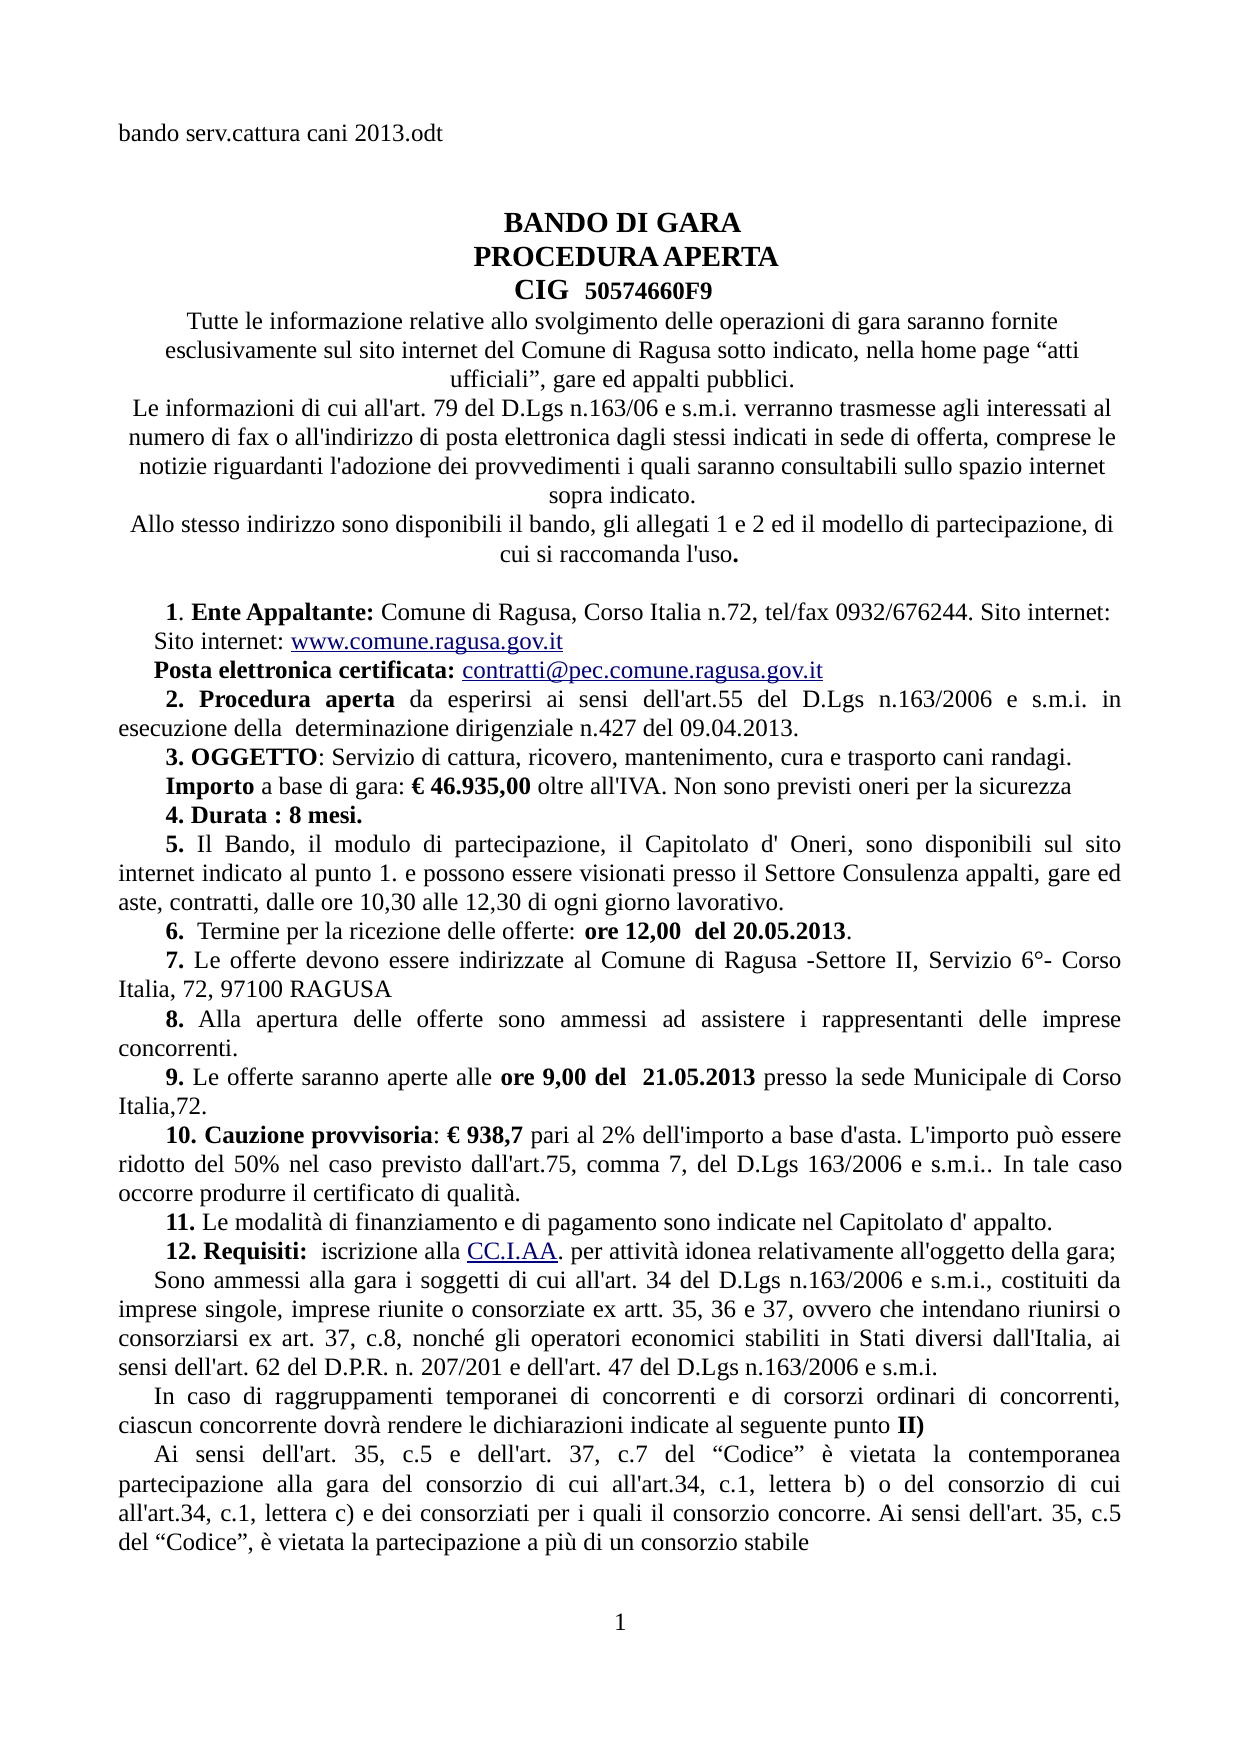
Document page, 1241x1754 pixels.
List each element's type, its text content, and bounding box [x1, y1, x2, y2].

text 6. Termine per la ricezione delle offerte: ore 12,00 del 20.05.2013. [118, 916, 1122, 945]
text 4. Durata : 8 mesi. [118, 800, 1122, 829]
text 11. Le modalità di finanziamento e di pagamento sono indicate nel Capitolato d' appalto. [165, 1207, 1122, 1236]
text CIG 50574660F9 [118, 272, 1122, 306]
text 5. Il Bando, il modulo di partecipazione, il Capitolato d' Oneri, sono disponibili sul sito internet indicato al punto 1. e possono essere visionati presso il Settore Consulenza appalti, gare ed aste, contratti, dalle ore 10,30 alle 12,30 di ogni giorno lavorativo. [118, 829, 1122, 916]
text 2. Procedura aperta da esperirsi ai sensi dell'art.55 del D.Lgs n.163/2006 e s.m.i. in esecuzione della determinazione dirigenziale n.427 del 09.04.2013. [118, 684, 1122, 742]
text 12. Requisiti: iscrizione alla CC.I.AA. per attività idonea relativamente all'oggetto della gara; [165, 1236, 1122, 1265]
text Sono ammessi alla gara i soggetti di cui all'art. 34 del D.Lgs n.163/2006 e s.m.i., costituiti da imprese singole, imprese riunite o consorziate ex artt. 35, 36 e 37, ovvero che intendano riunirsi o consorziarsi ex art. 37, c.8, nonché gli operatori economici stabiliti in Stati diversi dall'Italia, ai sensi dell'art. 62 del D.P.R. n. 207/201 e dell'art. 47 del D.Lgs n.163/2006 e s.m.i. [118, 1265, 1122, 1381]
text Allo stesso indirizzo sono disponibili il bando, gli allegati 1 e 2 ed il modello di partecipazione, di cui si raccomanda l'uso. [118, 509, 1127, 567]
text Importo a base di gara: € 46.935,00 oltre all'IVA. Non sono previsti oneri per la sicurezza [118, 771, 1122, 800]
text PROCEDURA APERTA [118, 239, 1127, 272]
text Ai sensi dell'art. 35, c.5 e dell'art. 37, c.7 del “Codice” è vietata la contemporanea partecipazione alla gara del consorzio di cui all'art.34, c.1, lettera b) o del consorzio di cui all'art.34, c.1, lettera c) e dei consorziati per i quali il consorzio concorre. Ai sensi dell'art. 35, c.5 del “Codice”, è vietata la partecipazione a più di un consorzio stabile [118, 1439, 1122, 1556]
text 8. Alla apertura delle offerte sono ammessi ad assistere i rappresentanti delle imprese concorrenti. [118, 1003, 1122, 1062]
text In caso di raggruppamenti temporanei di concorrenti e di corsorzi ordinari di concorrenti, ciascun concorrente dovrà rendere le dichiarazioni indicate al seguente punto II) [118, 1381, 1122, 1439]
text Sito internet: www.comune.ragusa.gov.it [118, 626, 1122, 655]
text 7. Le offerte devono essere indirizzate al Comune di Ragusa -Settore II, Servizio 6°- Corso Italia, 72, 97100 RAGUSA [118, 945, 1122, 1003]
text Le informazioni di cui all'art. 79 del D.Lgs n.163/06 e s.m.i. verranno trasmesse agli interessati al numero di fax o all'indirizzo di posta elettronica dagli stessi indicati in sede di offerta, comprese le notizie riguardanti l'adozione dei provvedimenti i quali saranno consultabili sullo spazio internet sopra indicato. [118, 393, 1127, 509]
text 9. Le offerte saranno aperte alle ore 9,00 del 21.05.2013 presso la sede Municipale di Corso Italia,72. [118, 1062, 1122, 1120]
text 3. OGGETTO: Servizio di cattura, ricovero, mantenimento, cura e trasporto cani randagi. [118, 742, 1122, 771]
text 10. Cauzione provvisoria: € 938,7 pari al 2% dell'importo a base d'asta. L'importo può essere ridotto del 50% nel caso previsto dall'art.75, comma 7, del D.Lgs 163/2006 e s.m.i.. In tale caso occorre produrre il certificato di qualità. [118, 1120, 1122, 1207]
text BANDO DI GARA [118, 205, 1127, 239]
text 1. Ente Appaltante: Comune di Ragusa, Corso Italia n.72, tel/fax 0932/676244. Sito internet: [118, 597, 1122, 626]
text Tutte le informazione relative allo svolgimento delle operazioni di gara saranno fornite esclusivamente sul sito internet del Comune di Ragusa sotto indicato, nella home page “atti ufficiali”, gare ed appalti pubblici. [118, 306, 1127, 393]
text Posta elettronica certificata: contratti@pec.comune.ragusa.gov.it [118, 655, 1122, 684]
